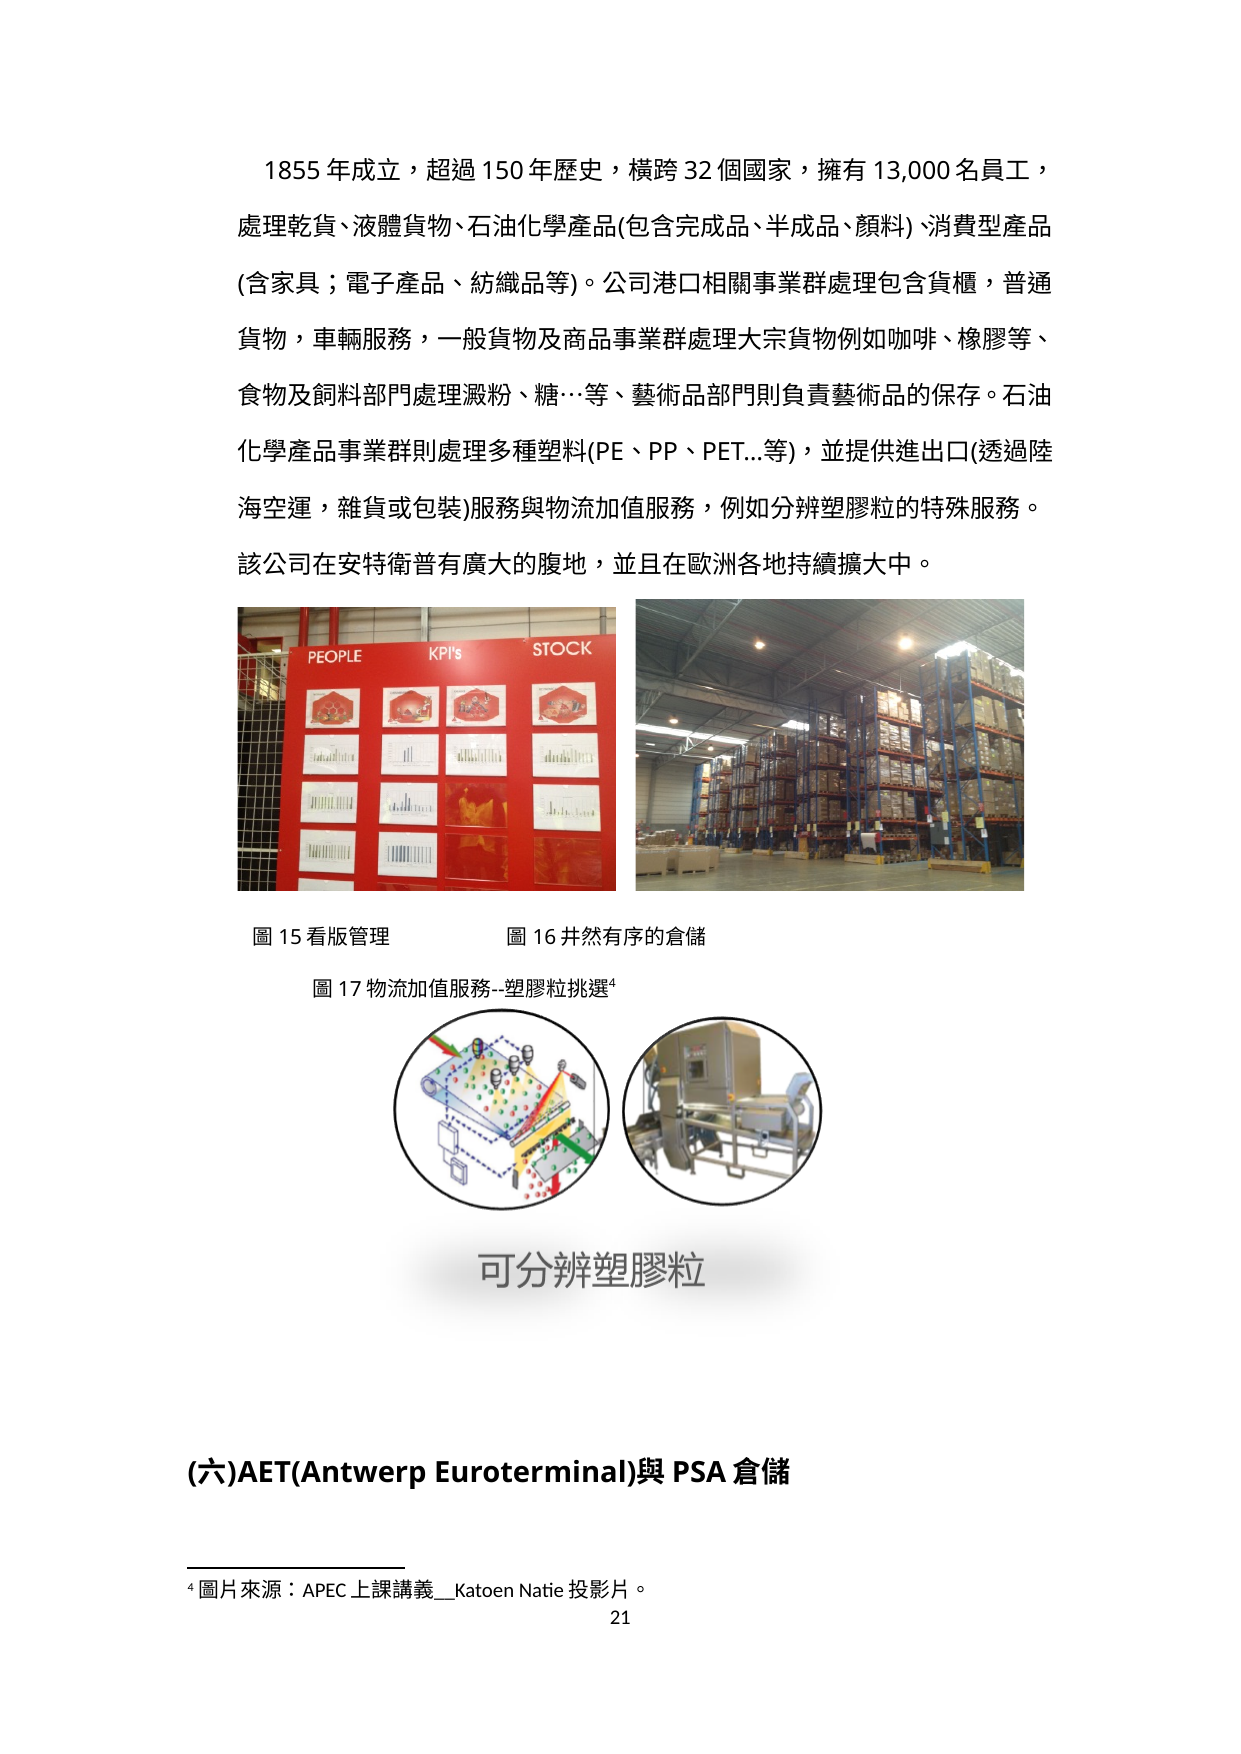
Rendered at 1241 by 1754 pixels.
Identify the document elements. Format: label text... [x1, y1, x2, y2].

list AET(Antwerp Euroterminal)與PSA倉儲 [187, 1432, 1053, 1507]
text 圖片來源：APEC上課講義__Katoen Natie投影片。 [187, 1574, 1053, 1604]
text 圖 15 看版管理 圖 16 井然有序的倉儲 [187, 916, 1053, 954]
picture [350, 1006, 866, 1358]
picture [237, 607, 616, 891]
text 1855年成立，超過150年歷史，橫跨32個國家，擁有13,000名員工，處理乾貨、液體貨物、石油化學產品(包含完成品、半成品、顏料)、消費型產品(含家具；電子產品、紡織品等)。公司港口相關事業群處理包含貨櫃，普通貨物，車輛服務，一般貨物及商品事業群處理大宗貨物例如咖啡、橡膠等、食物及飼料部門處理澱粉、糖…等、藝術品部門則負責藝術品的保存。石油化學產品事業群則處理多種塑料(PE、PP、PET…等)，並提供進出口(透過陸海空運，雜貨或包裝)服務與物流加值服務，例如分辨塑膠粒的特殊服務。該公司在安特衛普有廣大的腹地，並且在歐洲各地持續擴大中。 [237, 150, 1053, 581]
picture [635, 599, 1025, 891]
text 圖 17 物流加值服務--塑膠粒挑選 [187, 969, 1053, 1006]
